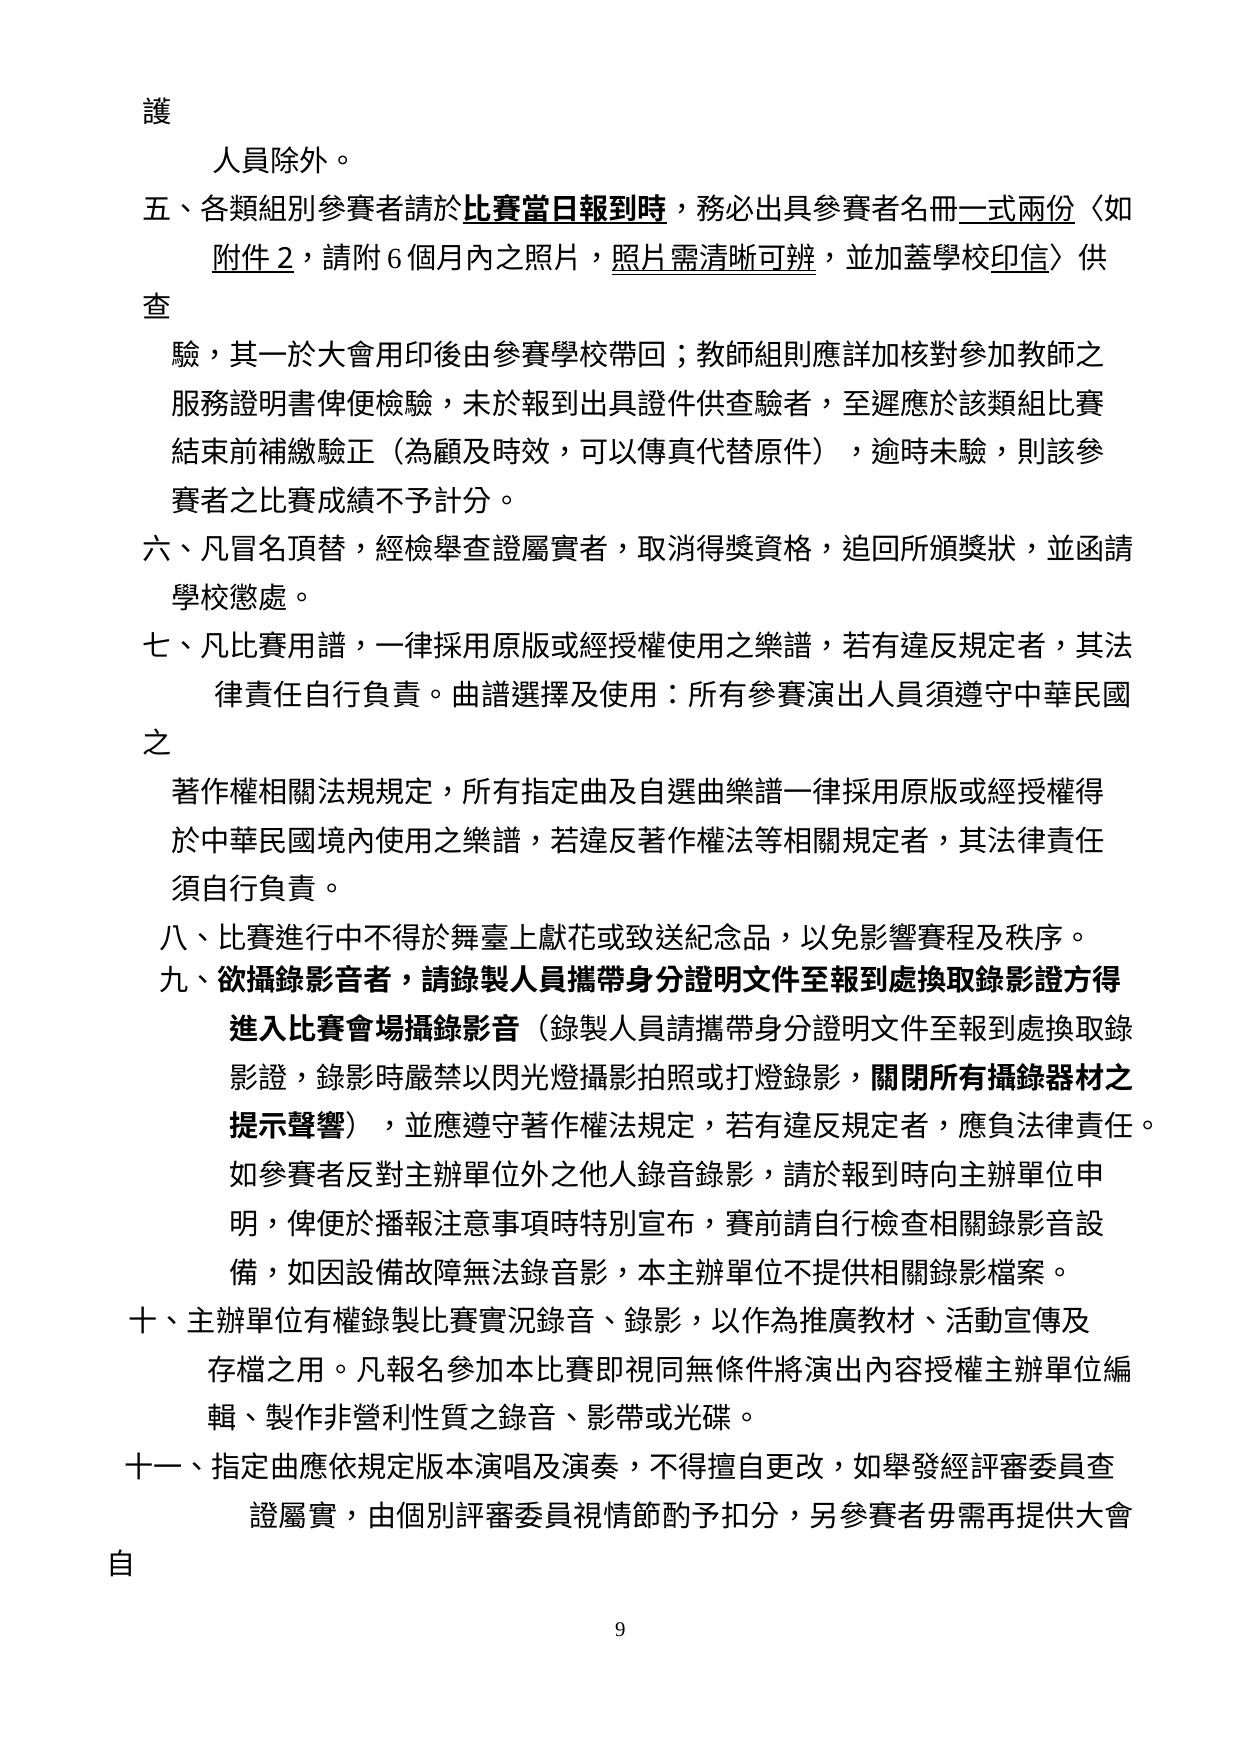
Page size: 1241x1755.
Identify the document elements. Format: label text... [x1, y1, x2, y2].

text 明，俾便於播報注意事項時特別宣布，賽前請自行檢查相關錄影音設 [106, 1200, 1134, 1243]
text 提示聲響），並應遵守著作權法規定，若有違反規定者，應負法律責任。 [106, 1103, 1134, 1145]
list 須自行負責。 [142, 866, 1134, 908]
text 備，如因設備故障無法錄音影，本主辦單位不提供相關錄影檔案。 [106, 1249, 1134, 1292]
text 八、比賽進行中不得於舞臺上獻花或致送紀念品，以免影響賽程及秩序。 [106, 914, 1134, 957]
text 十一、指定曲應依規定版本演唱及演奏，不得擅自更改，如舉發經評審委員查 [106, 1443, 1134, 1486]
list 五、各類組別參賽者請於比賽當日報到時，務必出具參賽者名冊一式兩份〈如 [142, 186, 1134, 228]
list 附件2，請附6個月內之照片，照片需清晰可辨，並加蓋學校印信〉供查 [142, 234, 1134, 325]
list 服務證明書俾便檢驗，未於報到出具證件供查驗者，至遲應於該類組比賽 [142, 380, 1134, 422]
list 著作權相關法規規定，所有指定曲及自選曲樂譜一律採用原版或經授權得 [142, 769, 1134, 811]
list 人員除外。 [142, 137, 1134, 179]
list 學校懲處。 [142, 574, 1134, 617]
list 七、凡比賽用譜，一律採用原版或經授權使用之樂譜，若有違反規定者，其法 [142, 623, 1134, 665]
list 律責任自行負責。曲譜選擇及使用：所有參賽演出人員須遵守中華民國之 [142, 671, 1134, 762]
list 結束前補繳驗正（為顧及時效，可以傳真代替原件），逾時未驗，則該參 [142, 429, 1134, 471]
text 如參賽者反對主辦單位外之他人錄音錄影，請於報到時向主辦單位申 [106, 1152, 1134, 1194]
text 進入比賽會場攝錄影音（錄製人員請攜帶身分證明文件至報到處換取錄 [106, 1005, 1134, 1048]
text 影證，錄影時嚴禁以閃光燈攝影拍照或打燈錄影，關閉所有攝錄器材之 [106, 1054, 1134, 1097]
text 十、主辦單位有權錄製比賽實況錄音、錄影，以作為推廣教材、活動宣傳及 [106, 1298, 1134, 1340]
list 驗，其一於大會用印後由參賽學校帶回；教師組則應詳加核對參加教師之 [142, 332, 1134, 374]
text 存檔之用。凡報名參加本比賽即視同無條件將演出內容授權主辦單位編輯、製作非營利性質之錄音、影帶或光碟。 [207, 1346, 1134, 1437]
list 護 [142, 89, 1134, 131]
list 於中華民國境內使用之樂譜，若違反著作權法等相關規定者，其法律責任 [142, 817, 1134, 859]
text 證屬實，由個別評審委員視情節酌予扣分，另參賽者毋需再提供大會自 [106, 1492, 1134, 1583]
list 賽者之比賽成績不予計分。 [142, 477, 1134, 519]
list 六、凡冒名頂替，經檢舉查證屬實者，取消得獎資格，追回所頒獎狀，並函請 [142, 526, 1134, 568]
text 九、欲攝錄影音者，請錄製人員攜帶身分證明文件至報到處換取錄影證方得 [106, 957, 1134, 999]
